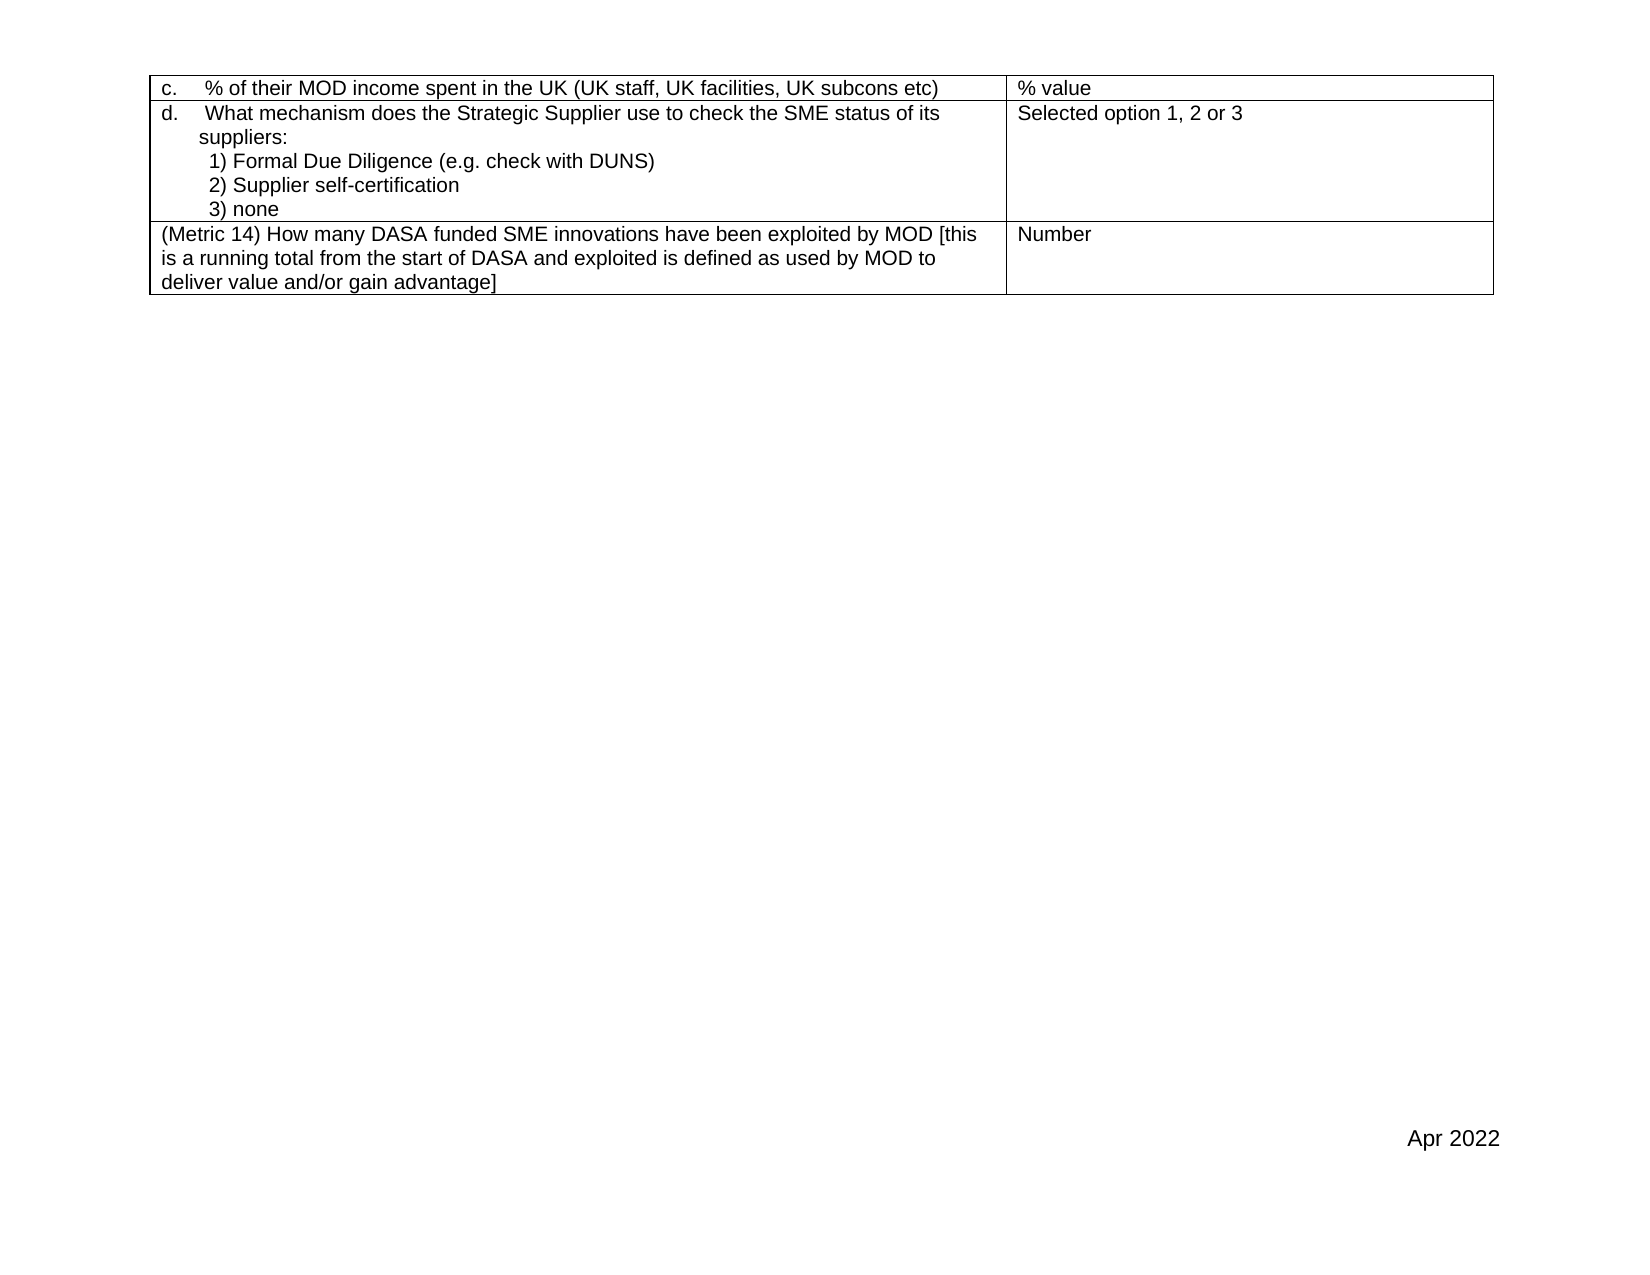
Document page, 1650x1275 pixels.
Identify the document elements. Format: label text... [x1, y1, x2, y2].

table_cell Selected option 1, 2 or 3 [1007, 101, 1493, 221]
table_cell What mechanism does the Strategic Supplier use to check the SME status of its suppliers: 1) Formal Due Diligence (e.g. check with DUNS) 2) Supplier self-certification 3) none [151, 101, 1006, 221]
table_cell % of their MOD income spent in the UK (UK staff, UK facilities, UK subcons etc) [151, 76, 1006, 100]
table_cell % value [1007, 76, 1493, 100]
table_cell Number [1007, 222, 1493, 294]
table_cell (Metric 14) How many DASA funded SME innovations have been exploited by MOD [this is a running total from the start of DASA and exploited is defined as used by MOD to deliver value and/or gain advantage] [151, 222, 1006, 294]
